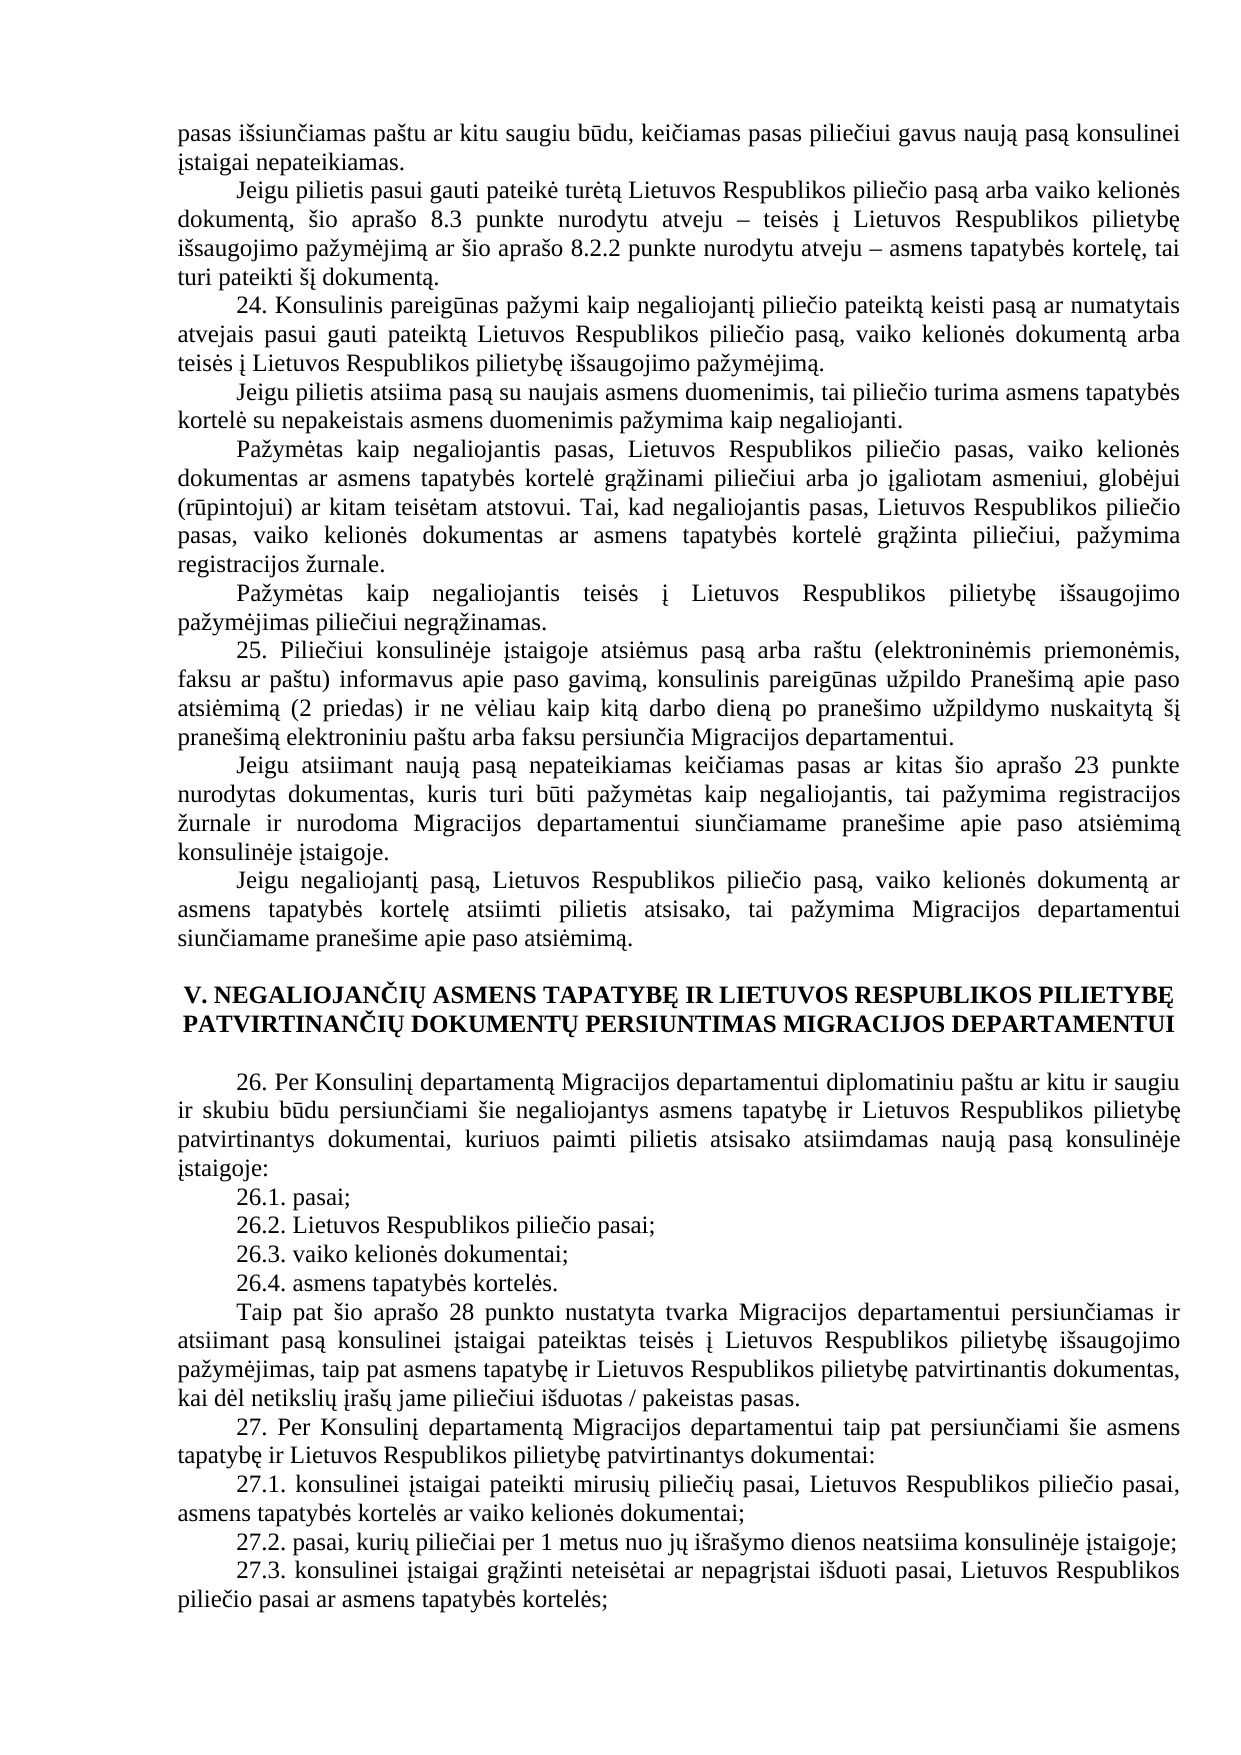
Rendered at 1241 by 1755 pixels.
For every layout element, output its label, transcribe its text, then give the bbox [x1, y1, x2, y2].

text Jeigu negaliojantį pasą, Lietuvos Respublikos piliečio pasą, vaiko kelionės dokumentą ar asmens tapatybės kortelę atsiimti pilietis atsisako, tai pažymima Migracijos departamentui siunčiamame pranešime apie paso atsiėmimą. [177, 866, 1181, 952]
text pasas išsiunčiamas paštu ar kitu saugiu būdu, keičiamas pasas piliečiui gavus naują pasą konsulinei įstaigai nepateikiamas. [177, 118, 1181, 176]
text 27. Per Konsulinį departamentą Migracijos departamentui taip pat persiunčiami šie asmens tapatybę ir Lietuvos Respublikos pilietybę patvirtinantys dokumentai: [177, 1412, 1181, 1469]
text 27.1. konsulinei įstaigai pateikti mirusių piliečių pasai, Lietuvos Respublikos piliečio pasai, asmens tapatybės kortelės ar vaiko kelionės dokumentai; [177, 1469, 1181, 1527]
text V. NEGALIOJANČIŲ ASMENS TAPATYBĘ IR LIETUVOS RESPUBLIKOS PILIETYBĘ PATVIRTINANČIŲ DOKUMENTŲ PERSIUNTIMAS MIGRACIJOS DEPARTAMENTUI [177, 981, 1181, 1038]
text 25. Piliečiui konsulinėje įstaigoje atsiėmus pasą arba raštu (elektroninėmis priemonėmis, faksu ar paštu) informavus apie paso gavimą, konsulinis pareigūnas užpildo Pranešimą apie paso atsiėmimą (2 priedas) ir ne vėliau kaip kitą darbo dieną po pranešimo užpildymo nuskaitytą šį pranešimą elektroniniu paštu arba faksu persiunčia Migracijos departamentui. [177, 636, 1181, 751]
text Pažymėtas kaip negaliojantis teisės į Lietuvos Respublikos pilietybę išsaugojimo pažymėjimas piliečiui negrąžinamas. [177, 578, 1181, 636]
text 26.1. pasai; [177, 1182, 1181, 1211]
text 27.3. konsulinei įstaigai grąžinti neteisėtai ar nepagrįstai išduoti pasai, Lietuvos Respublikos piliečio pasai ar asmens tapatybės kortelės; [177, 1556, 1181, 1613]
text 27.2. pasai, kurių piliečiai per 1 metus nuo jų išrašymo dienos neatsiima konsulinėje įstaigoje; [177, 1527, 1181, 1556]
text Pažymėtas kaip negaliojantis pasas, Lietuvos Respublikos piliečio pasas, vaiko kelionės dokumentas ar asmens tapatybės kortelė grąžinami piliečiui arba jo įgaliotam asmeniui, globėjui (rūpintojui) ar kitam teisėtam atstovui. Tai, kad negaliojantis pasas, Lietuvos Respublikos piliečio pasas, vaiko kelionės dokumentas ar asmens tapatybės kortelė grąžinta piliečiui, pažymima registracijos žurnale. [177, 434, 1181, 578]
text 24. Konsulinis pareigūnas pažymi kaip negaliojantį piliečio pateiktą keisti pasą ar numatytais atvejais pasui gauti pateiktą Lietuvos Respublikos piliečio pasą, vaiko kelionės dokumentą arba teisės į Lietuvos Respublikos pilietybę išsaugojimo pažymėjimą. [177, 291, 1181, 377]
text 26.2. Lietuvos Respublikos piliečio pasai; [177, 1211, 1181, 1239]
text Jeigu atsiimant naują pasą nepateikiamas keičiamas pasas ar kitas šio aprašo 23 punkte nurodytas dokumentas, kuris turi būti pažymėtas kaip negaliojantis, tai pažymima registracijos žurnale ir nurodoma Migracijos departamentui siunčiamame pranešime apie paso atsiėmimą konsulinėje įstaigoje. [177, 751, 1181, 866]
text 26. Per Konsulinį departamentą Migracijos departamentui diplomatiniu paštu ar kitu ir saugiu ir skubiu būdu persiunčiami šie negaliojantys asmens tapatybę ir Lietuvos Respublikos pilietybę patvirtinantys dokumentai, kuriuos paimti pilietis atsisako atsiimdamas naują pasą konsulinėje įstaigoje: [177, 1067, 1181, 1182]
text Taip pat šio aprašo 28 punkto nustatyta tvarka Migracijos departamentui persiunčiamas ir atsiimant pasą konsulinei įstaigai pateiktas teisės į Lietuvos Respublikos pilietybę išsaugojimo pažymėjimas, taip pat asmens tapatybę ir Lietuvos Respublikos pilietybę patvirtinantis dokumentas, kai dėl netikslių įrašų jame piliečiui išduotas / pakeistas pasas. [177, 1297, 1181, 1412]
text 26.4. asmens tapatybės kortelės. [177, 1268, 1181, 1297]
text 26.3. vaiko kelionės dokumentai; [177, 1239, 1181, 1268]
text Jeigu pilietis atsiima pasą su naujais asmens duomenimis, tai piliečio turima asmens tapatybės kortelė su nepakeistais asmens duomenimis pažymima kaip negaliojanti. [177, 377, 1181, 434]
text Jeigu pilietis pasui gauti pateikė turėtą Lietuvos Respublikos piliečio pasą arba vaiko kelionės dokumentą, šio aprašo 8.3 punkte nurodytu atveju – teisės į Lietuvos Respublikos pilietybę išsaugojimo pažymėjimą ar šio aprašo 8.2.2 punkte nurodytu atveju – asmens tapatybės kortelę, tai turi pateikti šį dokumentą. [177, 176, 1181, 291]
